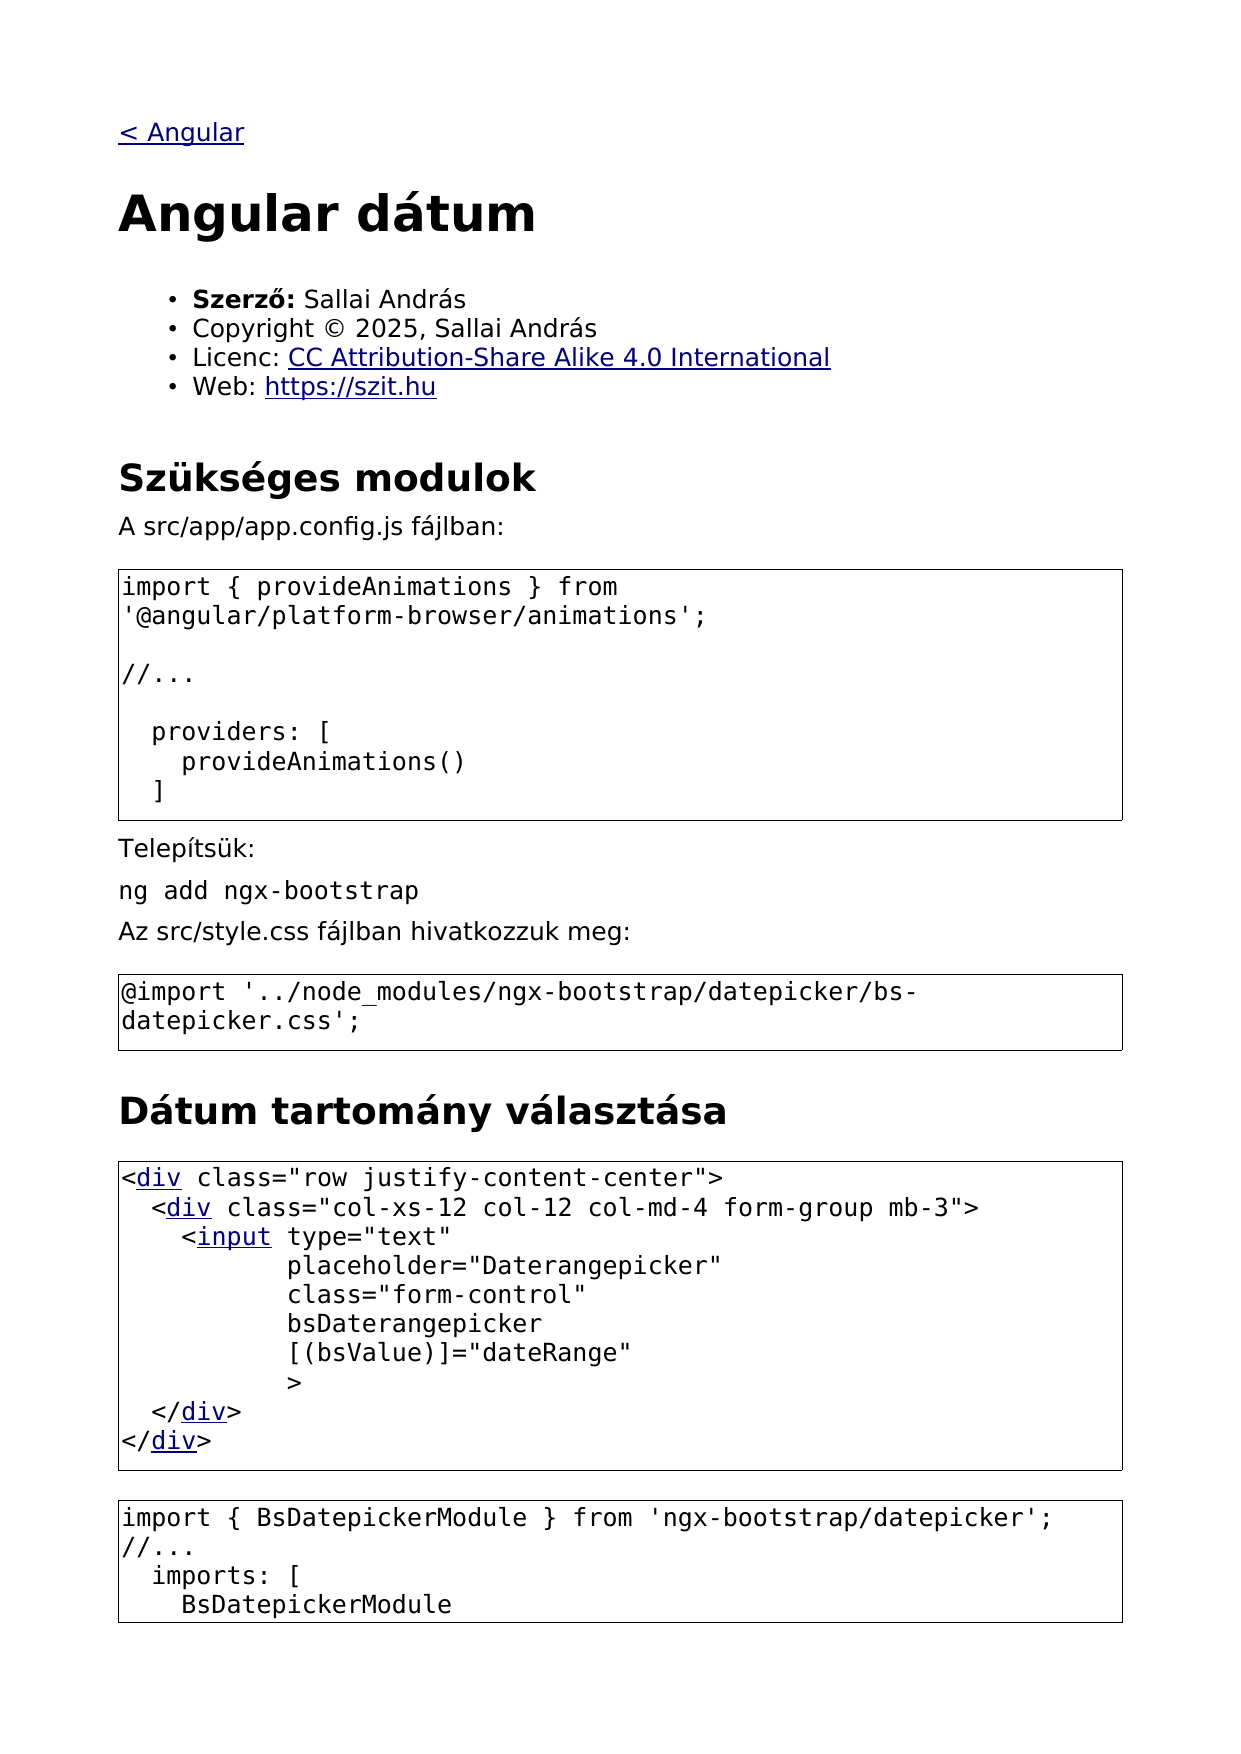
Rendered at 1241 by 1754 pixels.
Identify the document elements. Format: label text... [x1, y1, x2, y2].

subtitle Szükséges modulok [118, 456, 1122, 500]
list Web: https://szit.hu [177, 372, 1122, 402]
list Copyright © 2025, Sallai András [177, 314, 1122, 343]
table_header <div class="row justify-content-center"> <div class="col-xs-12 col-12 col-md-4 form-group mb-3"> <input type="text" placeholder="Daterangepicker" class="form-control" bsDaterangepicker [(bsValue)]="dateRange" > </div> </div> [119, 1162, 1122, 1470]
subtitle Angular dátum [118, 185, 1122, 243]
text Telepítsük: [118, 835, 1122, 864]
table_header import { provideAnimations } from '@angular/platform-browser/animations'; //... providers: [ provideAnimations() ] [119, 570, 1122, 820]
table_header import { BsDatepickerModule } from 'ngx-bootstrap/datepicker'; //... imports: [ BsDatepickerModule [119, 1501, 1122, 1622]
list Licenc: CC Attribution-Share Alike 4.0 International [177, 343, 1122, 372]
text < Angular [118, 118, 1122, 147]
text Az src/style.css fájlban hivatkozzuk meg: [118, 917, 1122, 946]
text ng add ngx-bootstrap [118, 876, 1122, 906]
table_header @import '../node_modules/ngx-bootstrap/datepicker/bs-datepicker.css'; [119, 975, 1122, 1050]
text A src/app/app.config.js fájlban: [118, 512, 1122, 541]
list Szerző: Sallai András [177, 285, 1122, 314]
subtitle Dátum tartomány választása [118, 1090, 1122, 1133]
